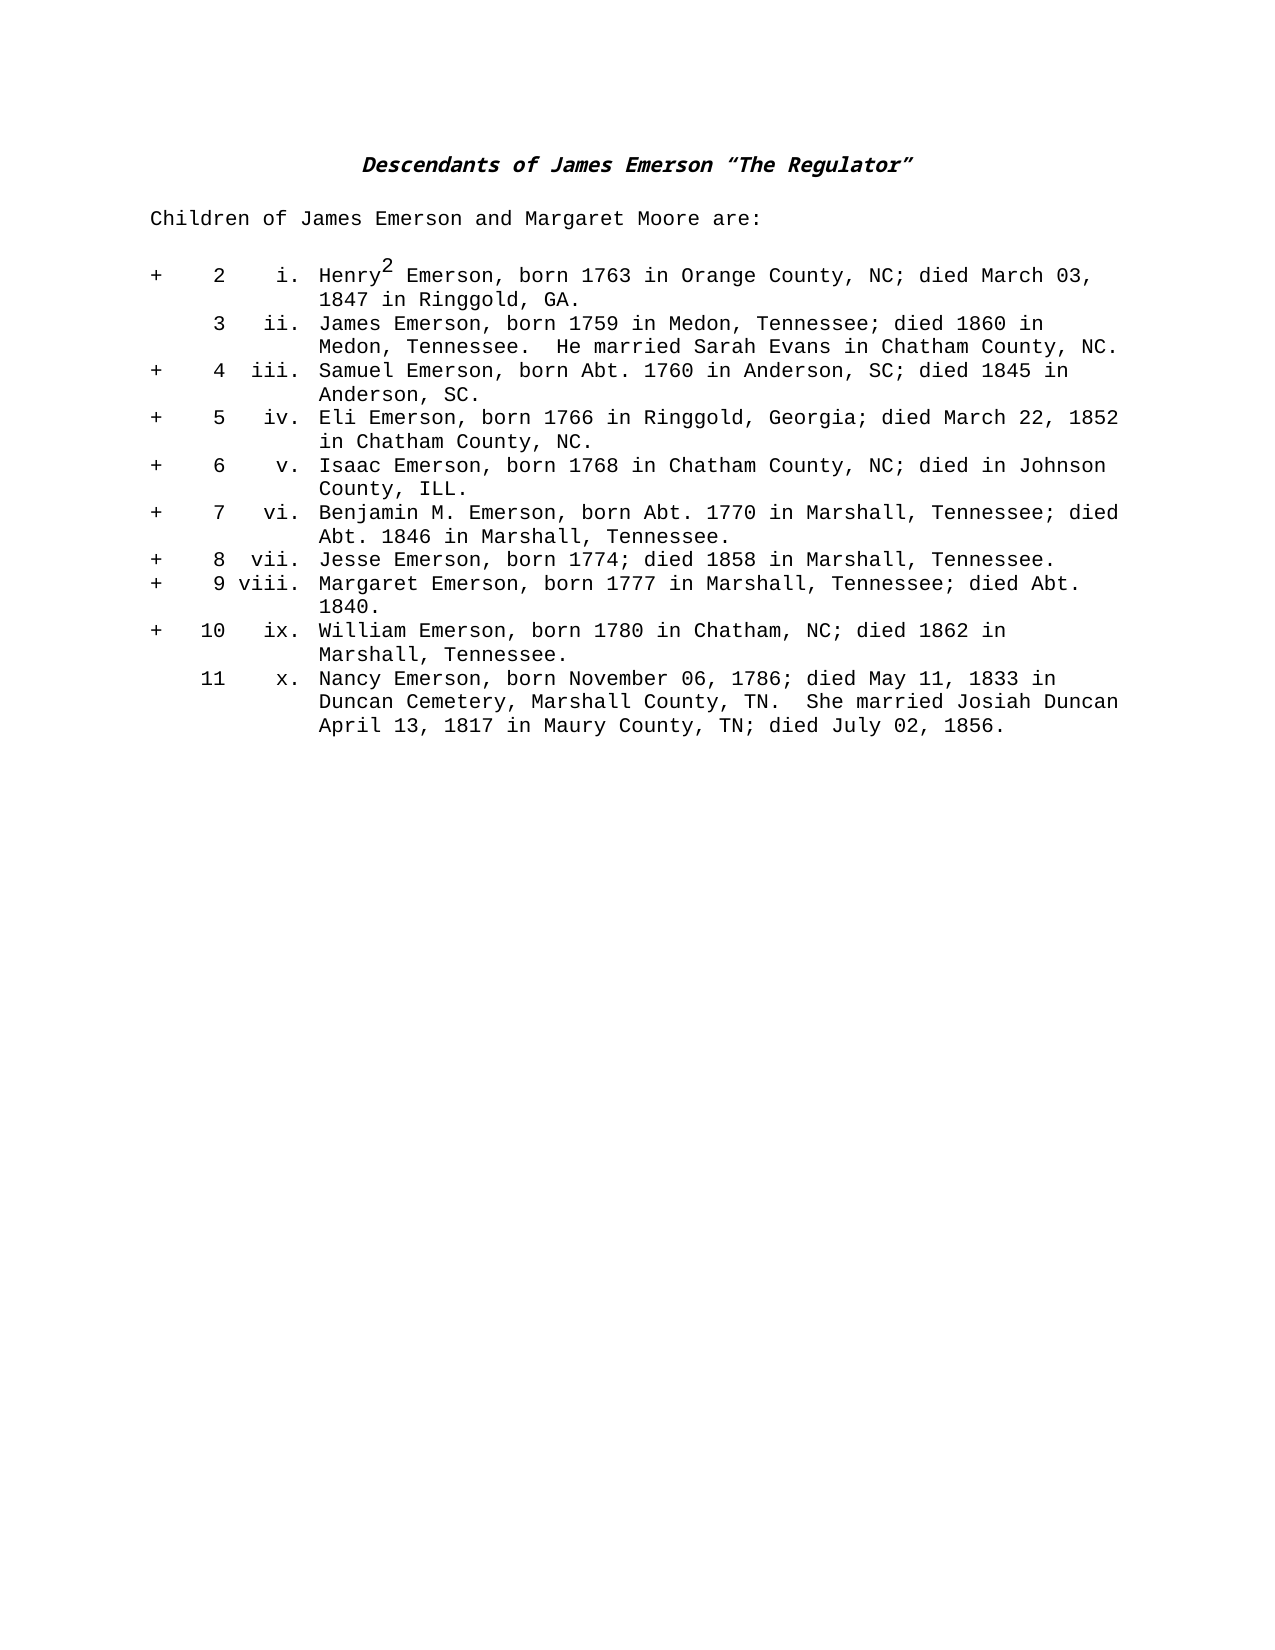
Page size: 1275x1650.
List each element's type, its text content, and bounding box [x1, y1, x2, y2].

text + 5 iv. Eli Emerson, born 1766 in Ringgold, Georgia; died March 22, 1852 in Chatham County, NC. [150, 407, 1125, 455]
text Children of James Emerson and Margaret Moore are: [150, 208, 1125, 232]
text + 4 iii. Samuel Emerson, born Abt. 1760 in Anderson, SC; died 1845 in Anderson, SC. [150, 360, 1125, 407]
text 11 x. Nancy Emerson, born November 06, 1786; died May 11, 1833 in Duncan Cemetery, Marshall County, TN. She married Josiah Duncan April 13, 1817 in Maury County, TN; died July 02, 1856. [150, 667, 1125, 738]
text + 8 vii. Jesse Emerson, born 1774; died 1858 in Marshall, Tennessee. [150, 549, 1125, 573]
text + 7 vi. Benjamin M. Emerson, born Abt. 1770 in Marshall, Tennessee; died Abt. 1846 in Marshall, Tennessee. [150, 502, 1125, 549]
text + 10 ix. William Emerson, born 1780 in Chatham, NC; died 1862 in Marshall, Tennessee. [150, 620, 1125, 667]
text + 9 viii. Margaret Emerson, born 1777 in Marshall, Tennessee; died Abt. 1840. [150, 573, 1125, 620]
text 3 ii. James Emerson, born 1759 in Medon, Tennessee; died 1860 in Medon, Tennessee. He married Sarah Evans in Chatham County, NC. [150, 313, 1125, 360]
text + 6 v. Isaac Emerson, born 1768 in Chatham County, NC; died in Johnson County, ILL. [150, 455, 1125, 502]
text + 2 i. Henry2 Emerson, born 1763 in Orange County, NC; died March 03, 1847 in Ringgold, GA. [150, 255, 1125, 313]
